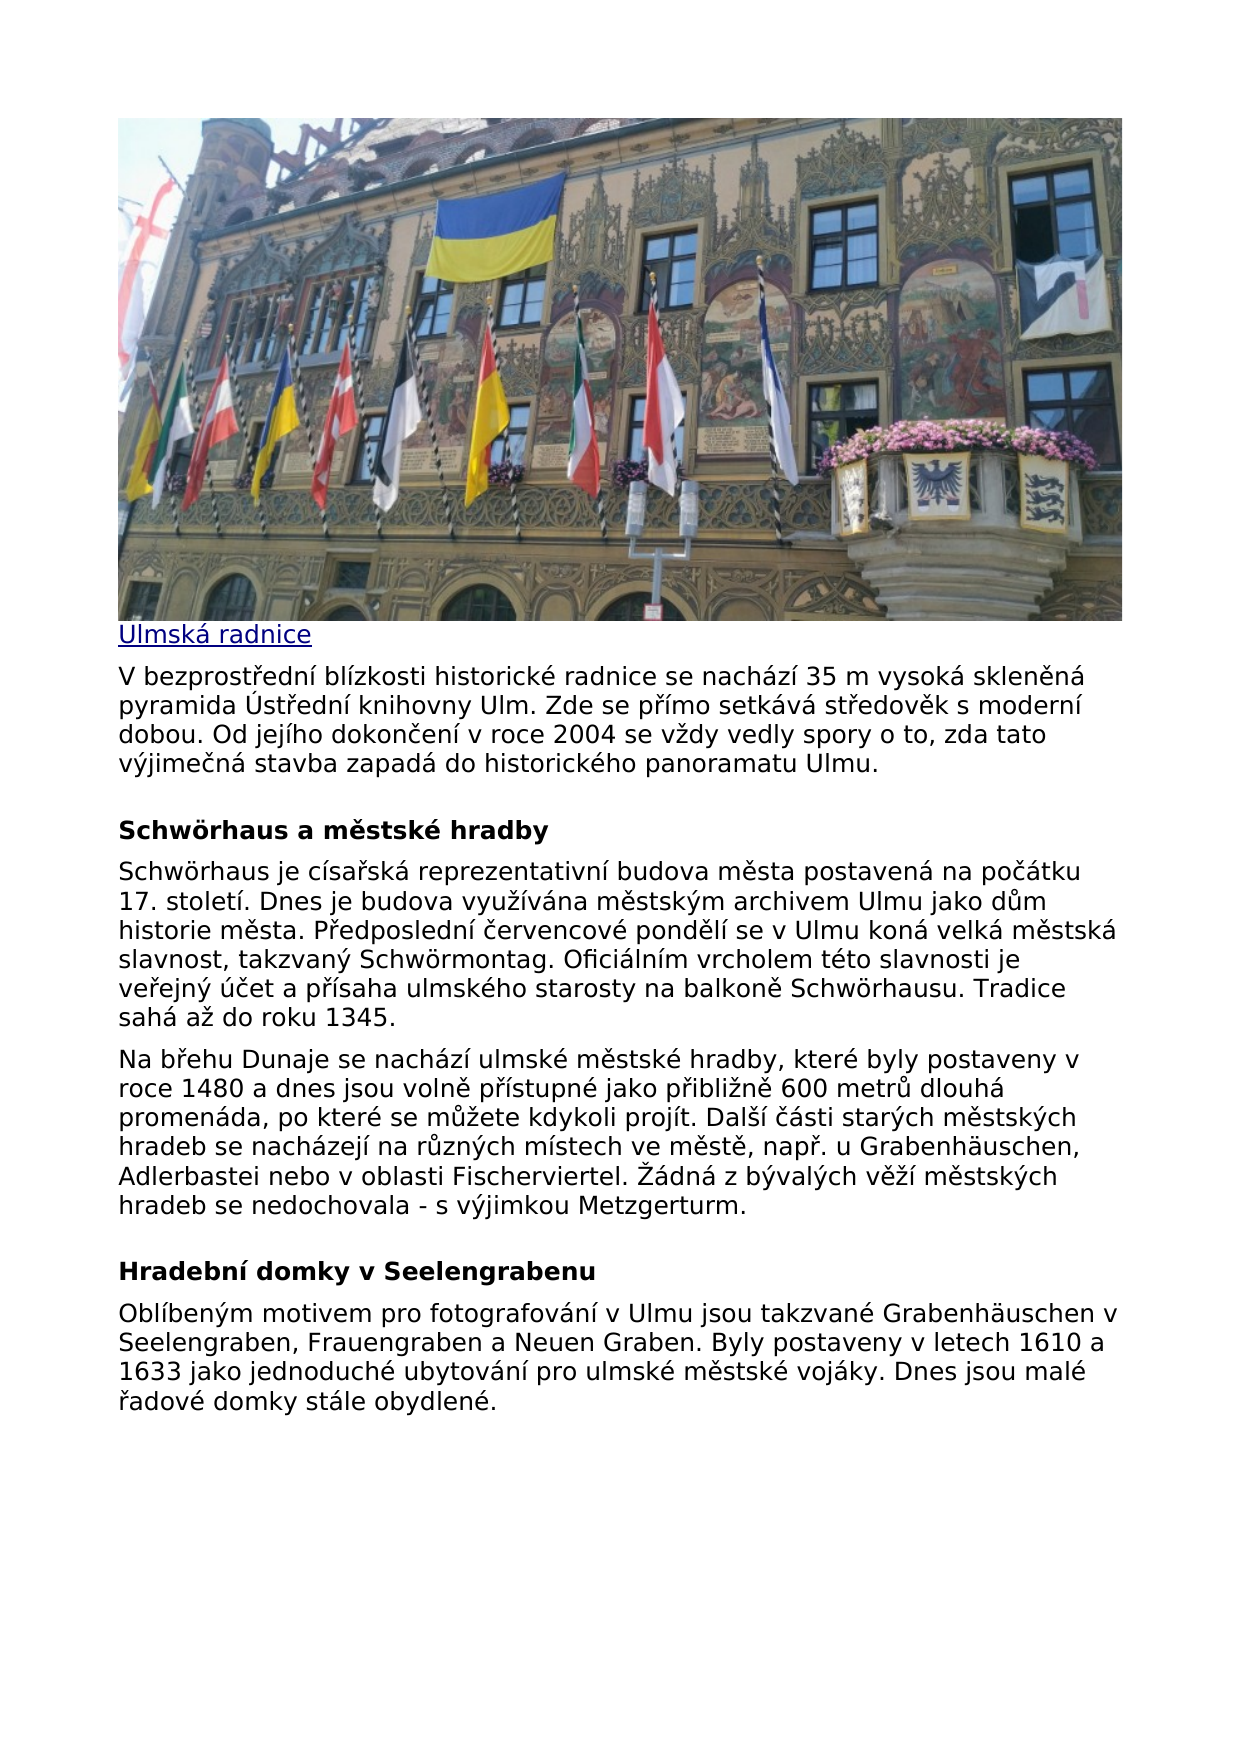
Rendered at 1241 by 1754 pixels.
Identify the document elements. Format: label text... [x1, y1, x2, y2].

text Oblíbeným motivem pro fotografování v Ulmu jsou takzvané Grabenhäuschen v Seelengraben, Frauengraben a Neuen Graben. Byly postaveny v letech 1610 a 1633 jako jednoduché ubytování pro ulmské městské vojáky. Dnes jsou malé řadové domky stále obydlené. [118, 1299, 1122, 1416]
text V bezprostřední blízkosti historické radnice se nachází 35 m vysoká skleněná pyramida Ústřední knihovny Ulm. Zde se přímo setkává středověk s moderní dobou. Od jejího dokončení v roce 2004 se vždy vedly spory o to, zda tato výjimečná stavba zapadá do historického panoramatu Ulmu. [118, 662, 1122, 778]
text Na břehu Dunaje se nachází ulmské městské hradby, které byly postaveny v roce 1480 a dnes jsou volně přístupné jako přibližně 600 metrů dlouhá promenáda, po které se můžete kdykoli projít. Další části starých městských hradeb se nacházejí na různých místech ve městě, např. u Grabenhäuschen, Adlerbastei nebo v oblasti Fischerviertel. Žádná z bývalých věží městských hradeb se nedochovala - s výjimkou Metzgerturm. [118, 1045, 1122, 1220]
subtitle Hradební domky v Seelengrabenu [118, 1258, 1122, 1287]
text Schwörhaus je císařská reprezentativní budova města postavená na počátku 17. století. Dnes je budova využívána městským archivem Ulmu jako dům historie města. Předposlední červencové pondělí se v Ulmu koná velká městská slavnost, takzvaný Schwörmontag. Oficiálním vrcholem této slavnosti je veřejný účet a přísaha ulmského starosty na balkoně Schwörhausu. Tradice sahá až do roku 1345. [118, 858, 1122, 1033]
text Ulmská radnice [118, 621, 1122, 649]
picture [118, 118, 1123, 621]
subtitle Schwörhaus a městské hradby [118, 816, 1122, 845]
